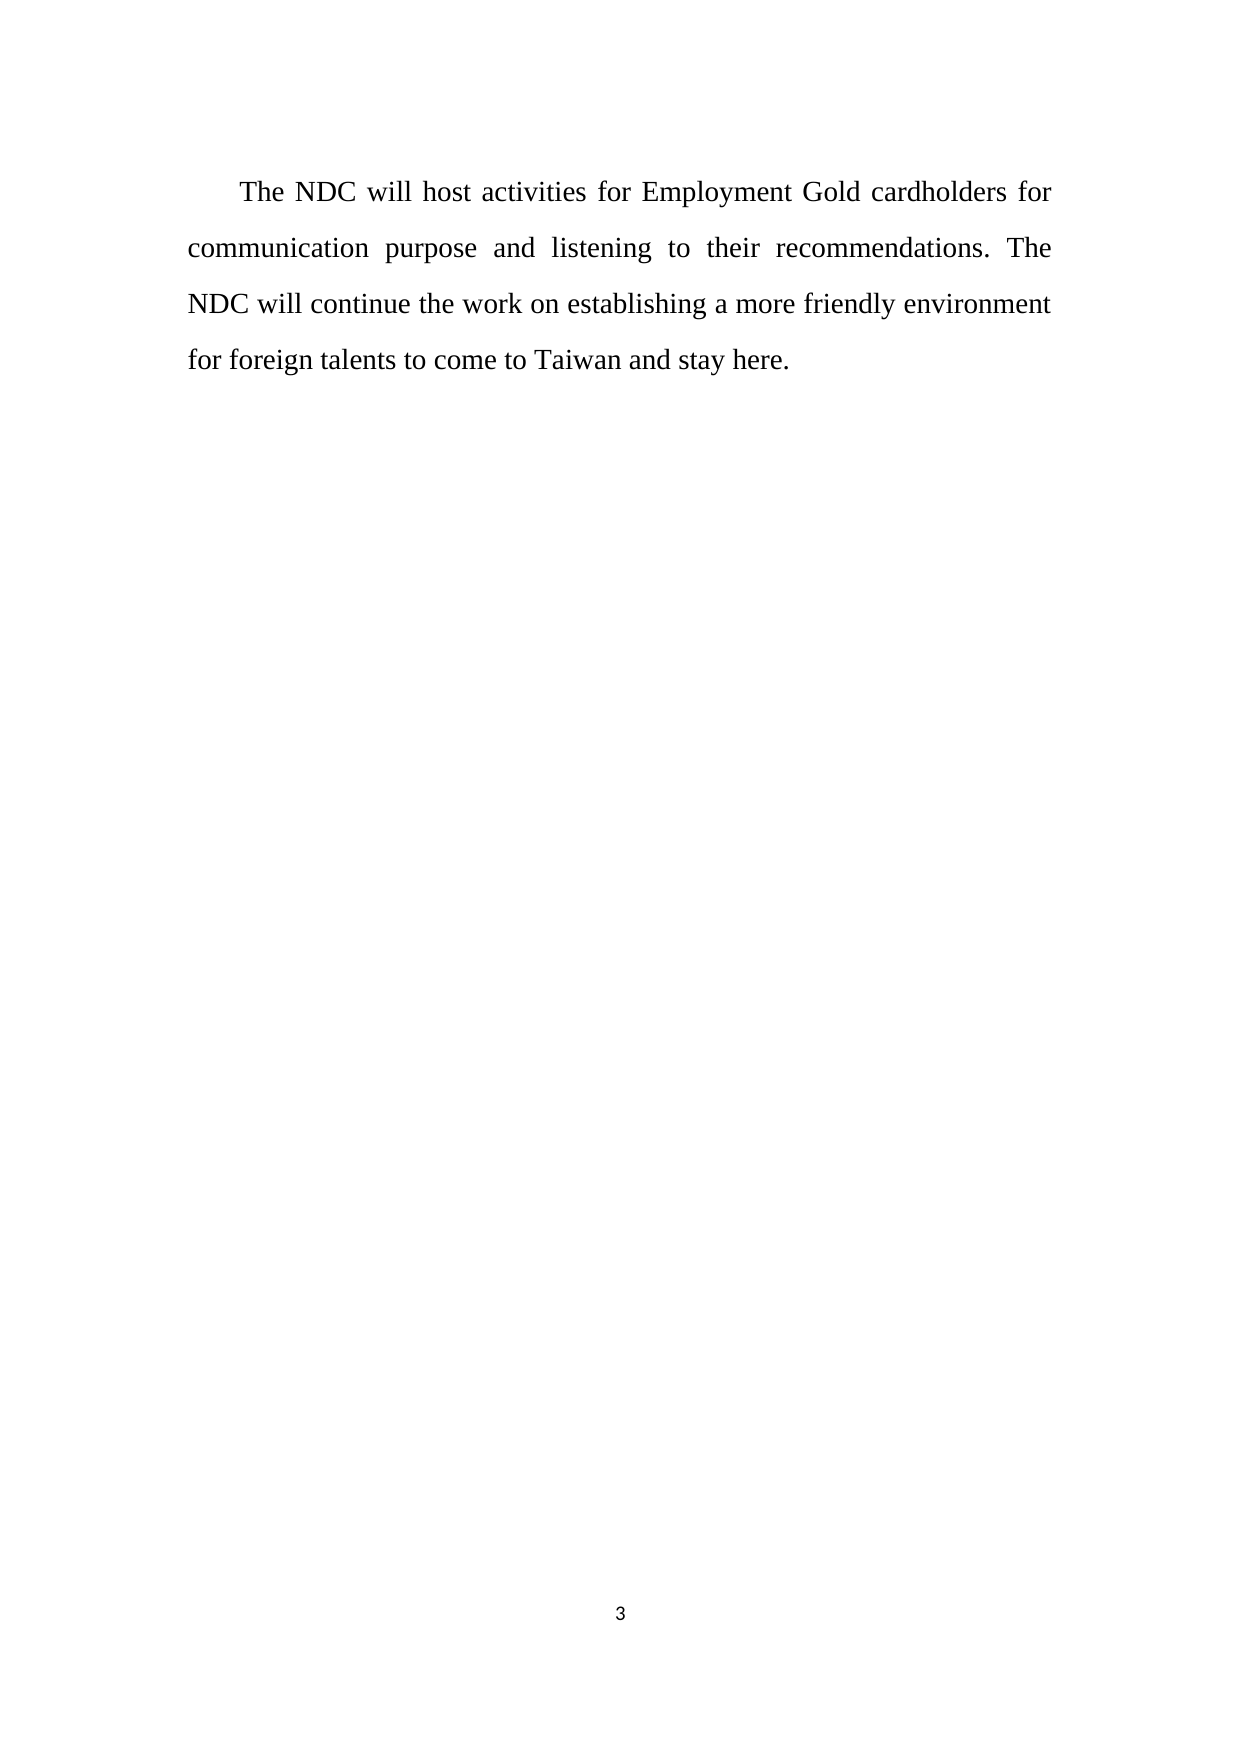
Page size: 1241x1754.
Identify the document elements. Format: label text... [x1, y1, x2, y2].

text The NDC will host activities for Employment Gold cardholders for communication purpose and listening to their recommendations. The NDC will continue the work on establishing a more friendly environment for foreign talents to come to Taiwan and stay here. [187, 162, 1053, 387]
